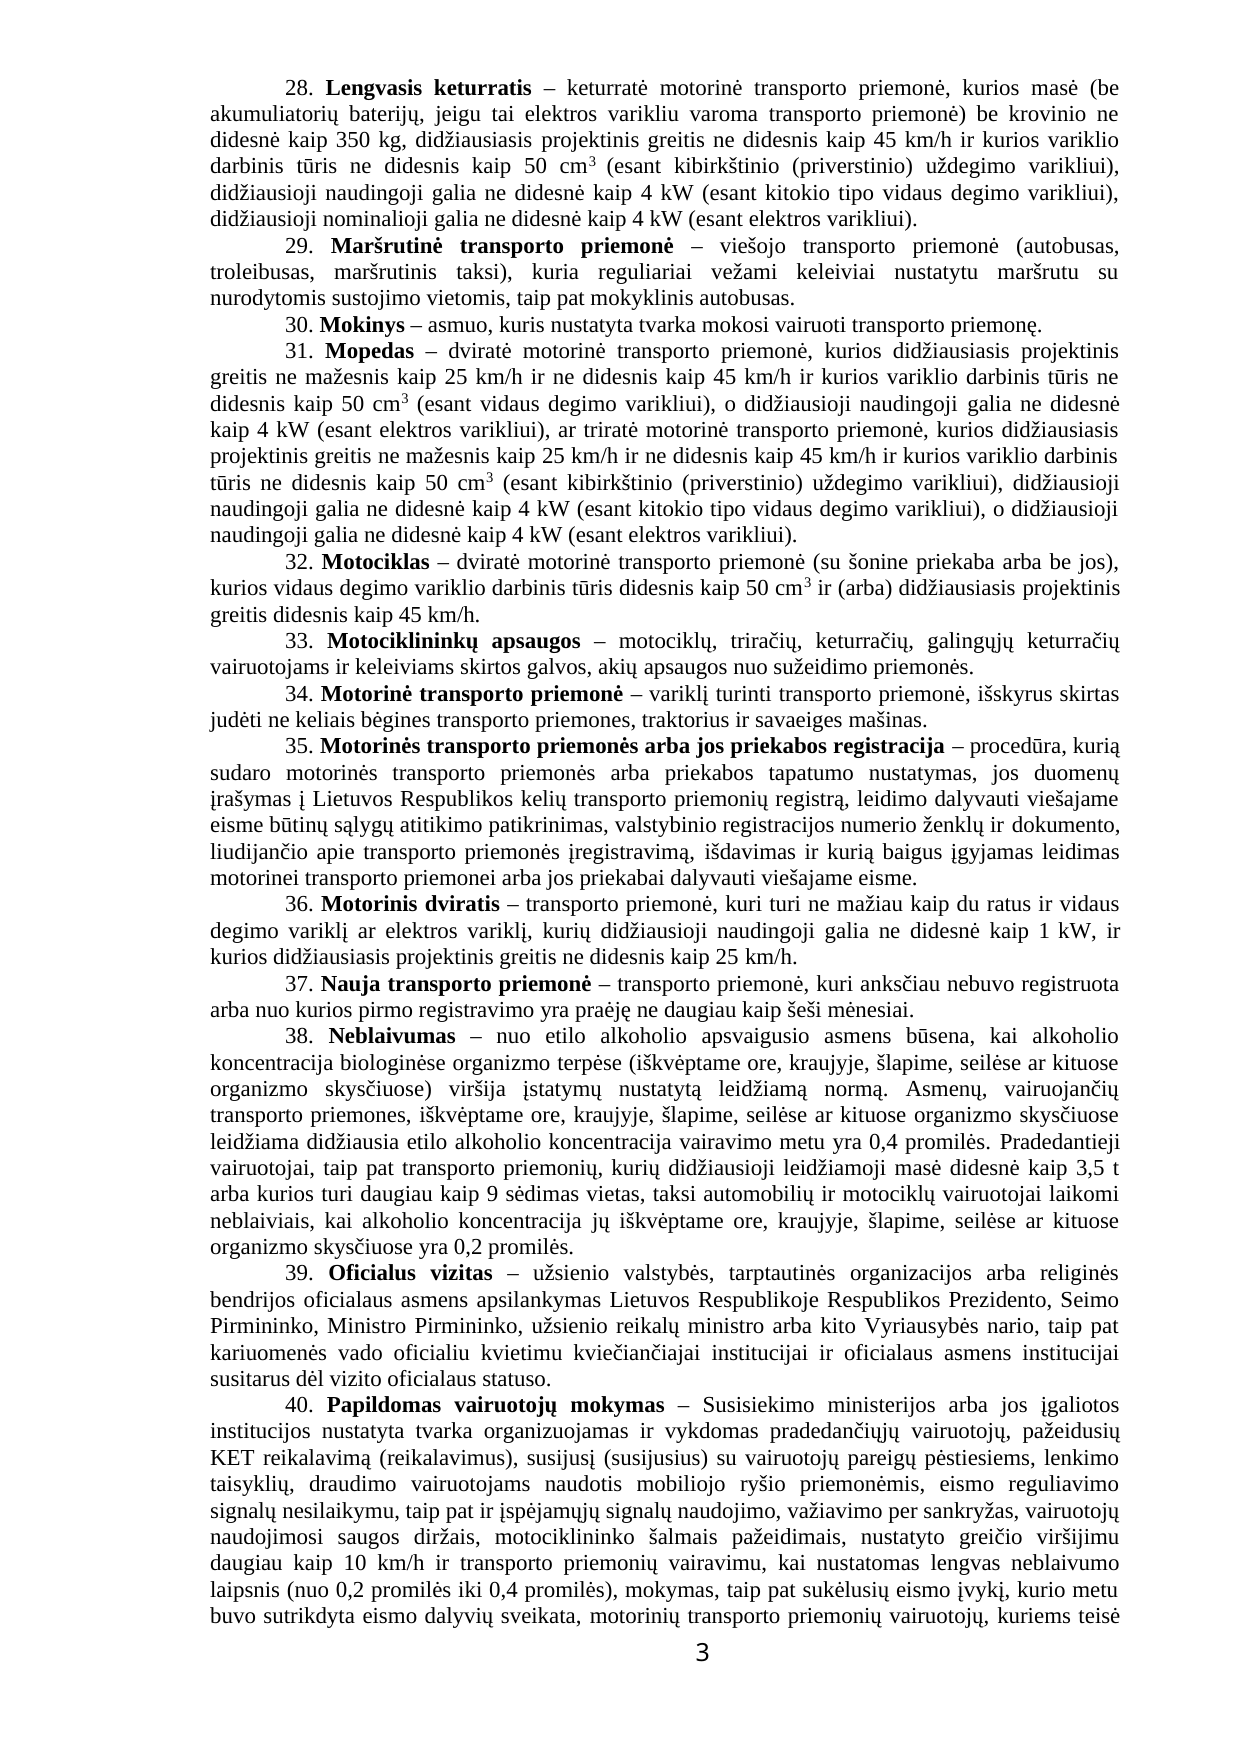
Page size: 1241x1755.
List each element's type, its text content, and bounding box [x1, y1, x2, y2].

text 37. Nauja transporto priemonė – transporto priemonė, kuri anksčiau nebuvo registruota arba nuo kurios pirmo registravimo yra praėję ne daugiau kaip šeši mėnesiai. [210, 969, 1120, 1022]
text 34. Motorinė transporto priemonė – variklį turinti transporto priemonė, išskyrus skirtas judėti ne keliais bėgines transporto priemones, traktorius ir savaeiges mašinas. [210, 680, 1120, 732]
text 29. Maršrutinė transporto priemonė – viešojo transporto priemonė (autobusas, troleibusas, maršrutinis taksi), kuria reguliariai vežami keleiviai nustatytu maršrutu su nurodytomis sustojimo vietomis, taip pat mokyklinis autobusas. [210, 232, 1120, 311]
text 39. Oficialus vizitas – užsienio valstybės, tarptautinės organizacijos arba religinės bendrijos oficialaus asmens apsilankymas Lietuvos Respublikoje Respublikos Prezidento, Seimo Pirmininko, Ministro Pirmininko, užsienio reikalų ministro arba kito Vyriausybės nario, taip pat kariuomenės vado oficialiu kvietimu kviečiančiajai institucijai ir oficialaus asmens institucijai susitarus dėl vizito oficialaus statuso. [210, 1259, 1120, 1391]
text 38. Neblaivumas – nuo etilo alkoholio apsvaigusio asmens būsena, kai alkoholio koncentracija biologinėse organizmo terpėse (iškvėptame ore, kraujyje, šlapime, seilėse ar kituose organizmo skysčiuose) viršija įstatymų nustatytą leidžiamą normą. Asmenų, vairuojančių transporto priemones, iškvėptame ore, kraujyje, šlapime, seilėse ar kituose organizmo skysčiuose leidžiama didžiausia etilo alkoholio koncentracija vairavimo metu yra 0,4 promilės. Pradedantieji vairuotojai, taip pat transporto priemonių, kurių didžiausioji leidžiamoji masė didesnė kaip 3,5 t arba kurios turi daugiau kaip 9 sėdimas vietas, taksi automobilių ir motociklų vairuotojai laikomi neblaiviais, kai alkoholio koncentracija jų iškvėptame ore, kraujyje, šlapime, seilėse ar kituose organizmo skysčiuose yra 0,2 promilės. [210, 1022, 1120, 1259]
text 30. Mokinys – asmuo, kuris nustatyta tvarka mokosi vairuoti transporto priemonę. [210, 311, 1120, 337]
text 28. Lengvasis keturratis – keturratė motorinė transporto priemonė, kurios masė (be akumuliatorių baterijų, jeigu tai elektros varikliu varoma transporto priemonė) be krovinio ne didesnė kaip 350 kg, didžiausiasis projektinis greitis ne didesnis kaip 45 km/h ir kurios variklio darbinis tūris ne didesnis kaip 50 cm3 (esant kibirkštinio (priverstinio) uždegimo varikliui), didžiausioji naudingoji galia ne didesnė kaip 4 kW (esant kitokio tipo vidaus degimo varikliui), didžiausioji nominalioji galia ne didesnė kaip 4 kW (esant elektros varikliui). [210, 73, 1120, 232]
text 31. Mopedas – dviratė motorinė transporto priemonė, kurios didžiausiasis projektinis greitis ne mažesnis kaip 25 km/h ir ne didesnis kaip 45 km/h ir kurios variklio darbinis tūris ne didesnis kaip 50 cm3 (esant vidaus degimo varikliui), o didžiausioji naudingoji galia ne didesnė kaip 4 kW (esant elektros varikliui), ar triratė motorinė transporto priemonė, kurios didžiausiasis projektinis greitis ne mažesnis kaip 25 km/h ir ne didesnis kaip 45 km/h ir kurios variklio darbinis tūris ne didesnis kaip 50 cm3 (esant kibirkštinio (priverstinio) uždegimo varikliui), didžiausioji naudingoji galia ne didesnė kaip 4 kW (esant kitokio tipo vidaus degimo varikliui), o didžiausioji naudingoji galia ne didesnė kaip 4 kW (esant elektros varikliui). [210, 337, 1120, 548]
text 35. Motorinės transporto priemonės arba jos priekabos registracija – procedūra, kurią sudaro motorinės transporto priemonės arba priekabos tapatumo nustatymas, jos duomenų įrašymas į Lietuvos Respublikos kelių transporto priemonių registrą, leidimo dalyvauti viešajame eisme būtinų sąlygų atitikimo patikrinimas, valstybinio registracijos numerio ženklų ir dokumento, liudijančio apie transporto priemonės įregistravimą, išdavimas ir kurią baigus įgyjamas leidimas motorinei transporto priemonei arba jos priekabai dalyvauti viešajame eisme. [210, 732, 1120, 891]
text 32. Motociklas – dviratė motorinė transporto priemonė (su šonine priekaba arba be jos), kurios vidaus degimo variklio darbinis tūris didesnis kaip 50 cm3 ir (arba) didžiausiasis projektinis greitis didesnis kaip 45 km/h. [210, 548, 1120, 627]
text 33. Motociklininkų apsaugos – motociklų, triračių, keturračių, galingųjų keturračių vairuotojams ir keleiviams skirtos galvos, akių apsaugos nuo sužeidimo priemonės. [210, 627, 1120, 680]
text 36. Motorinis dviratis – transporto priemonė, kuri turi ne mažiau kaip du ratus ir vidaus degimo variklį ar elektros variklį, kurių didžiausioji naudingoji galia ne didesnė kaip 1 kW, ir kurios didžiausiasis projektinis greitis ne didesnis kaip 25 km/h. [210, 891, 1120, 969]
text 40. Papildomas vairuotojų mokymas – Susisiekimo ministerijos arba jos įgaliotos institucijos nustatyta tvarka organizuojamas ir vykdomas pradedančiųjų vairuotojų, pažeidusių KET reikalavimą (reikalavimus), susijusį (susijusius) su vairuotojų pareigų pėstiesiems, lenkimo taisyklių, draudimo vairuotojams naudotis mobiliojo ryšio priemonėmis, eismo reguliavimo signalų nesilaikymu, taip pat ir įspėjamųjų signalų naudojimo, važiavimo per sankryžas, vairuotojų naudojimosi saugos diržais, motociklininko šalmais pažeidimais, nustatyto greičio viršijimu daugiau kaip 10 km/h ir transporto priemonių vairavimu, kai nustatomas lengvas neblaivumo laipsnis (nuo 0,2 promilės iki 0,4 promilės), mokymas, taip pat sukėlusių eismo įvykį, kurio metu buvo sutrikdyta eismo dalyvių sveikata, motorinių transporto priemonių vairuotojų, kuriems teisė [210, 1391, 1120, 1628]
